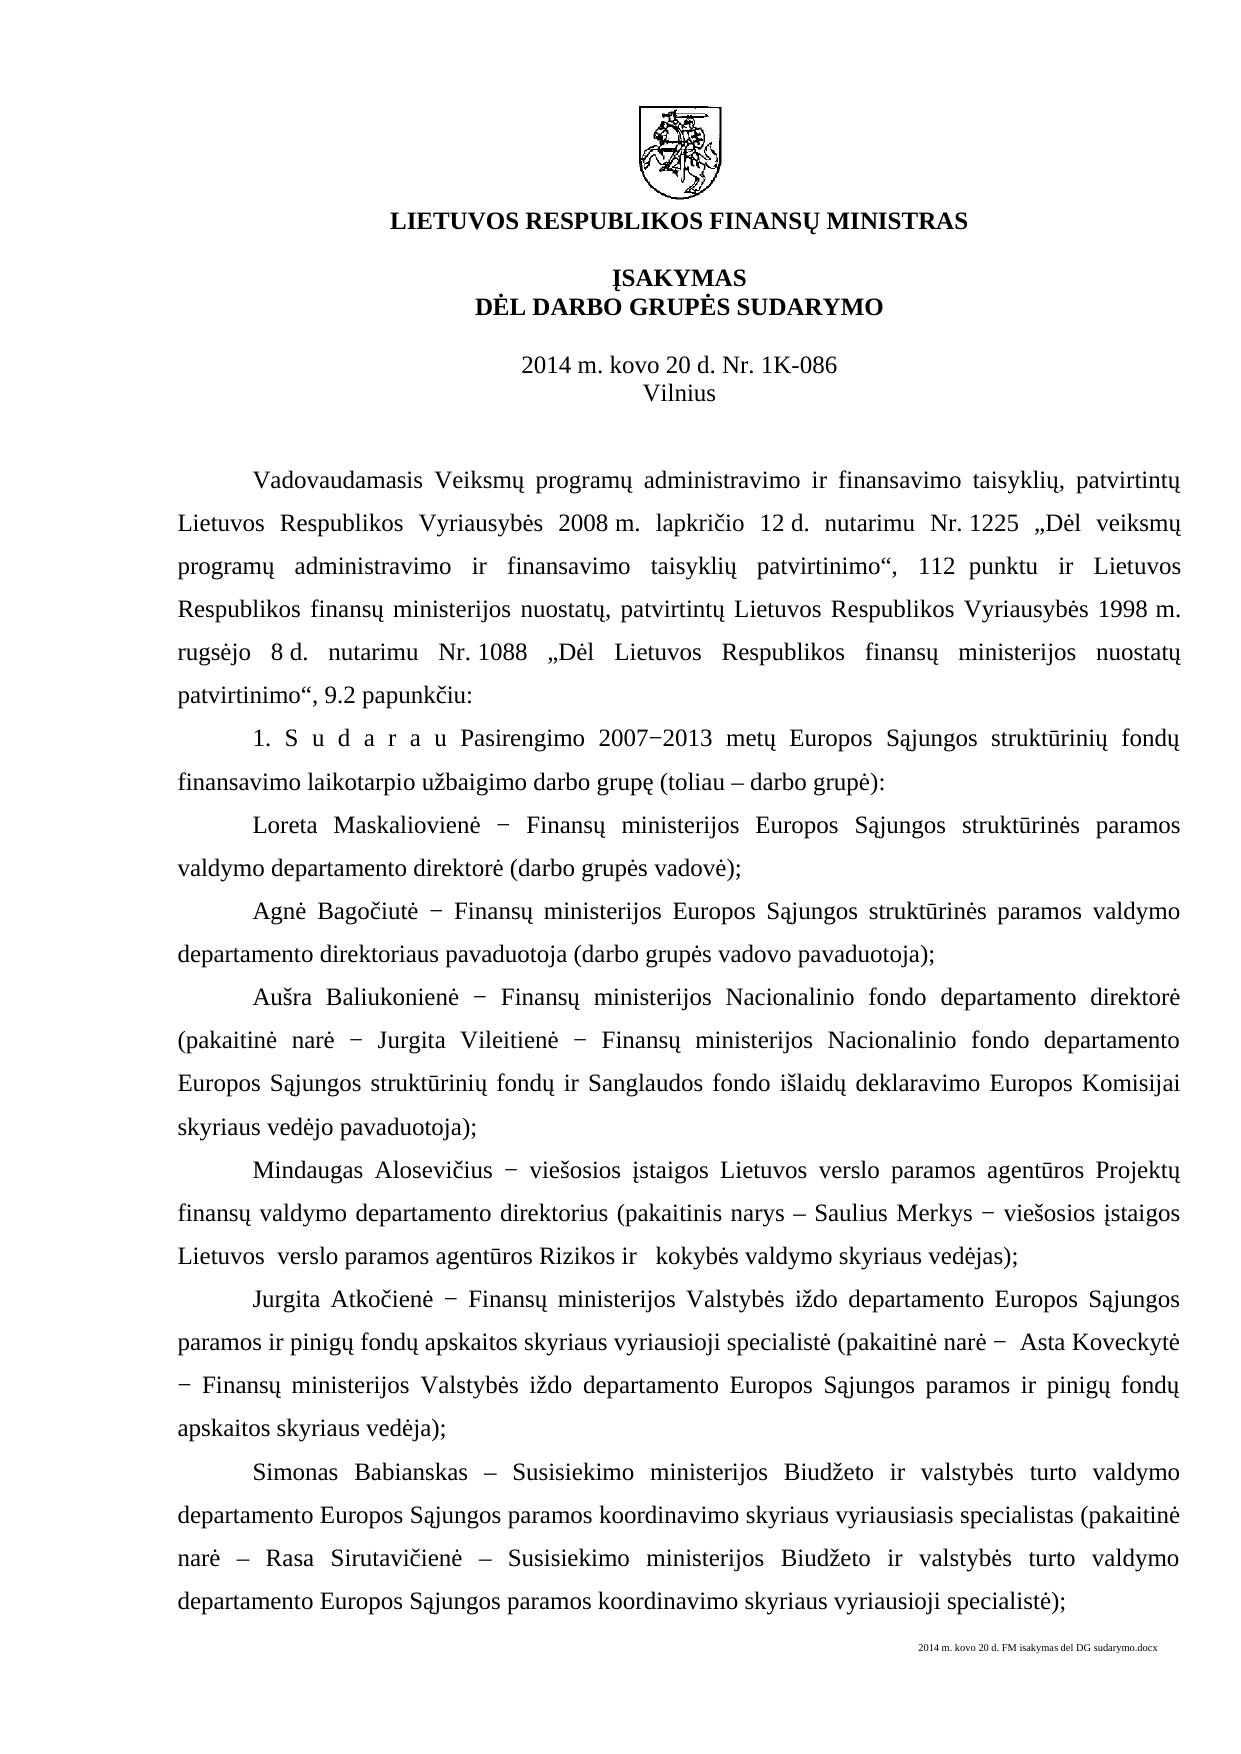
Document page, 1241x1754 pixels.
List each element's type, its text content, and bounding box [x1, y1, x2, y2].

text Vilnius [177, 378, 1181, 407]
text Mindaugas Alosevičius − viešosios įstaigos Lietuvos verslo paramos agentūros Projektų finansų valdymo departamento direktorius (pakaitinis narys – Saulius Merkys − viešosios įstaigos Lietuvos verslo paramos agentūros Rizikos ir kokybės valdymo skyriaus vedėjas); [177, 1155, 1181, 1270]
text Simonas Babianskas – Susisiekimo ministerijos Biudžeto ir valstybės turto valdymo departamento Europos Sąjungos paramos koordinavimo skyriaus vyriausiasis specialistas (pakaitinė narė – Rasa Sirutavičienė – Susisiekimo ministerijos Biudžeto ir valstybės turto valdymo departamento Europos Sąjungos paramos koordinavimo skyriaus vyriausioji specialistė); [177, 1457, 1181, 1615]
text ĮSAKYMAS [177, 263, 1181, 292]
text Jurgita Atkočienė − Finansų ministerijos Valstybės iždo departamento Europos Sąjungos paramos ir pinigų fondų apskaitos skyriaus vyriausioji specialistė (pakaitinė narė − Asta Koveckytė − Finansų ministerijos Valstybės iždo departamento Europos Sąjungos paramos ir pinigų fondų apskaitos skyriaus vedėja); [177, 1284, 1181, 1442]
text Agnė Bagočiutė − Finansų ministerijos Europos Sąjungos struktūrinės paramos valdymo departamento direktoriaus pavaduotoja (darbo grupės vadovo pavaduotoja); [177, 896, 1181, 968]
text Vadovaudamasis Veiksmų programų administravimo ir finansavimo taisyklių, patvirtintų Lietuvos Respublikos Vyriausybės 2008 m. lapkričio 12 d. nutarimu Nr. 1225 „Dėl veiksmų programų administravimo ir finansavimo taisyklių patvirtinimo“, 112 punktu ir Lietuvos Respublikos finansų ministerijos nuostatų, patvirtintų Lietuvos Respublikos Vyriausybės 1998 m. rugsėjo 8 d. nutarimu Nr. 1088 „Dėl Lietuvos Respublikos finansų ministerijos nuostatų patvirtinimo“, 9.2 papunkčiu: [177, 465, 1181, 709]
text 2014 m. kovo 20 d. Nr. 1K-086 [177, 350, 1181, 378]
text LIETUVOS RESPUBLIKOS FINANSŲ MINISTRAS [177, 206, 1181, 235]
text Loreta Maskaliovienė − Finansų ministerijos Europos Sąjungos struktūrinės paramos valdymo departamento direktorė (darbo grupės vadovė); [177, 810, 1181, 882]
text Aušra Baliukonienė − Finansų ministerijos Nacionalinio fondo departamento direktorė (pakaitinė narė − Jurgita Vileitienė − Finansų ministerijos Nacionalinio fondo departamento Europos Sąjungos struktūrinių fondų ir Sanglaudos fondo išlaidų deklaravimo Europos Komisijai skyriaus vedėjo pavaduotoja); [177, 982, 1181, 1140]
text 1. S u d a r a u Pasirengimo 2007−2013 metų Europos Sąjungos struktūrinių fondų finansavimo laikotarpio užbaigimo darbo grupę (toliau – darbo grupė): [177, 723, 1181, 795]
text DĖL DARBO GRUPĖS SUDARYMO [177, 292, 1181, 321]
